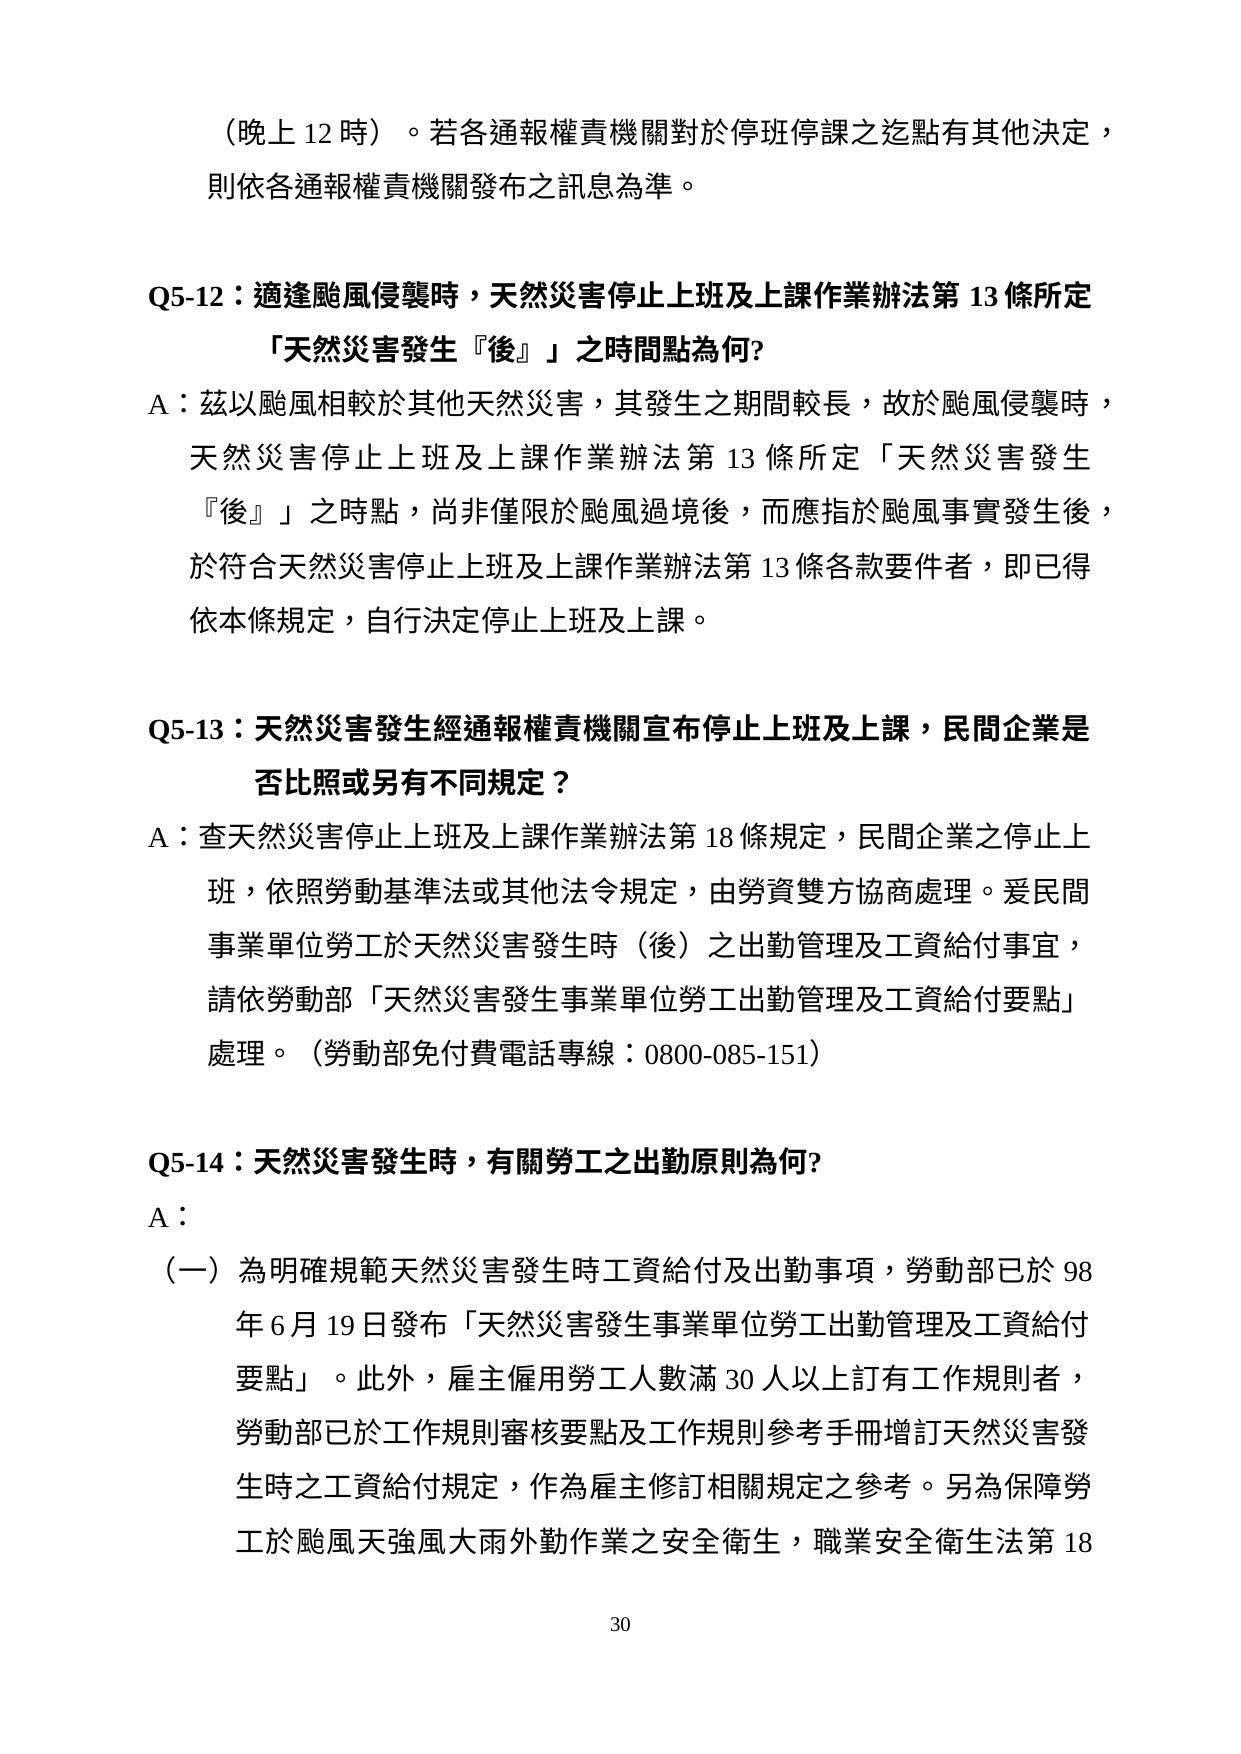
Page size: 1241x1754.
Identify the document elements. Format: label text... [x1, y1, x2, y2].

text A：茲以颱風相較於其他天然災害，其發生之期間較長，故於颱風侵襲時，天然災害停止上班及上課作業辦法第13條所定「天然災害發生『後』」之時點，尚非僅限於颱風過境後，而應指於颱風事實發生後，於符合天然災害停止上班及上課作業辦法第13條各款要件者，即已得依本條規定，自行決定停止上班及上課。 [148, 371, 1092, 642]
text A： [148, 1184, 1092, 1238]
text Q5-12：適逢颱風侵襲時，天然災害停止上班及上課作業辦法第13條所定「天然災害發生『後』」之時間點為何? [148, 263, 1092, 371]
text A：各時段停班停課之訖點，除上午原則上為各機關所定上午上班之結束時間外，其餘各時段（含全日、下午、晚上）原則上為當日結束時間（晚上12時）。若各通報權責機關對於停班停課之迄點有其他決定，則依各通報權責機關發布之訊息為準。 [148, 100, 1092, 209]
text A：查天然災害停止上班及上課作業辦法第18條規定，民間企業之停止上班，依照勞動基準法或其他法令規定，由勞資雙方協商處理。爰民間事業單位勞工於天然災害發生時（後）之出勤管理及工資給付事宜，請依勞動部「天然災害發生事業單位勞工出勤管理及工資給付要點」處理。（勞動部免付費電話專線：0800-085-151） [148, 804, 1092, 1075]
text Q5-13：天然災害發生經通報權責機關宣布停止上班及上課，民間企業是否比照或另有不同規定？ [148, 696, 1092, 804]
text （一）為明確規範天然災害發生時工資給付及出勤事項，勞動部已於98年6月19日發布「天然災害發生事業單位勞工出勤管理及工資給付要點」。此外，雇主僱用勞工人數滿30人以上訂有工作規則者，勞動部已於工作規則審核要點及工作規則參考手冊增訂天然災害發生時之工資給付規定，作為雇主修訂相關規定之參考。另為保障勞工於颱風天強風大雨外勤作業之安全衛生，職業安全衛生法第18 [148, 1238, 1092, 1563]
text Q5-14：天然災害發生時，有關勞工之出勤原則為何? [148, 1129, 1092, 1184]
